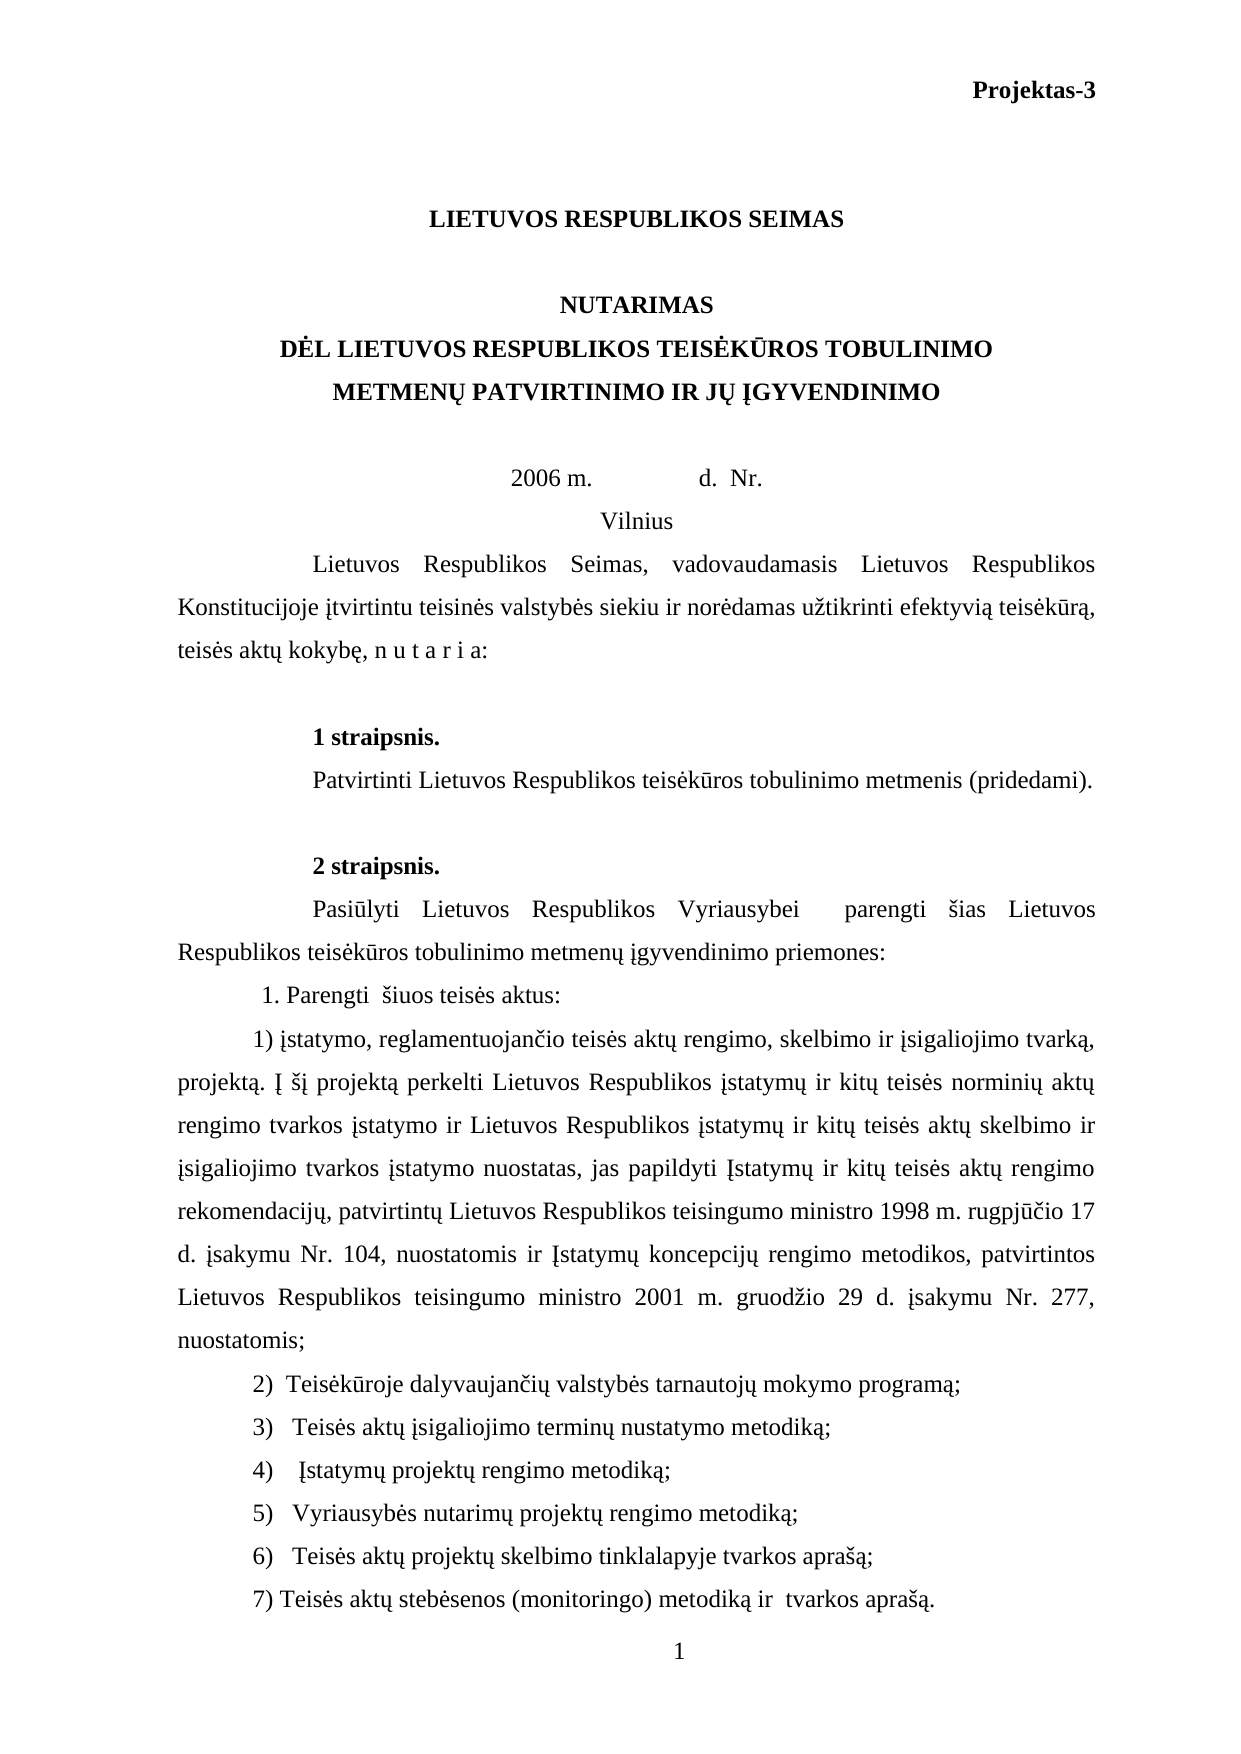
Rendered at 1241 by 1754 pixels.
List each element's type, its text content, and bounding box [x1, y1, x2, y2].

text LIETUVOS RESPUBLIKOS SEIMAS [177, 204, 1096, 233]
text METMENŲ PATVIRTINIMO IR JŲ ĮGYVENDINIMO [177, 377, 1096, 406]
text 2006 m. d. Nr. [177, 463, 1096, 492]
text 2 straipsnis. [177, 851, 1096, 880]
text 1) įstatymo, reglamentuojančio teisės aktų rengimo, skelbimo ir įsigaliojimo tvarką, projektą. Į šį projektą perkelti Lietuvos Respublikos įstatymų ir kitų teisės norminių aktų rengimo tvarkos įstatymo ir Lietuvos Respublikos įstatymų ir kitų teisės aktų skelbimo ir įsigaliojimo tvarkos įstatymo nuostatas, jas papildyti Įstatymų ir kitų teisės aktų rengimo rekomendacijų, patvirtintų Lietuvos Respublikos teisingumo ministro 1998 m. rugpjūčio 17 d. įsakymu Nr. 104, nuostatomis ir Įstatymų koncepcijų rengimo metodikos, patvirtintos Lietuvos Respublikos teisingumo ministro 2001 m. gruodžio 29 d. įsakymu Nr. 277, nuostatomis; [177, 1024, 1096, 1354]
text Lietuvos Respublikos Seimas, vadovaudamasis Lietuvos Respublikos Konstitucijoje įtvirtintu teisinės valstybės siekiu ir norėdamas užtikrinti efektyvią teisėkūrą, teisės aktų kokybę, n u t a r i a: [177, 549, 1096, 664]
text 1 straipsnis. [177, 722, 1096, 751]
text Vilnius [177, 506, 1096, 535]
text 1. Parengti šiuos teisės aktus: [177, 981, 1096, 1009]
text Pasiūlyti Lietuvos Respublikos Vyriausybei parengti šias Lietuvos Respublikos teisėkūros tobulinimo metmenų įgyvendinimo priemones: [177, 894, 1096, 966]
text DĖL LIETUVOS RESPUBLIKOS TEISĖKŪROS TOBULINIMO [177, 334, 1096, 362]
text 7) Teisės aktų stebėsenos (monitoringo) metodiką ir tvarkos aprašą. [177, 1584, 1096, 1613]
text 2) Teisėkūroje dalyvaujančių valstybės tarnautojų mokymo programą; [177, 1369, 1096, 1397]
text 4) Įstatymų projektų rengimo metodiką; [177, 1455, 1096, 1484]
text 5) Vyriausybės nutarimų projektų rengimo metodiką; [177, 1498, 1096, 1527]
text Projektas-3 [177, 75, 1096, 104]
text 6) Teisės aktų projektų skelbimo tinklalapyje tvarkos aprašą; [177, 1541, 1096, 1570]
text 3) Teisės aktų įsigaliojimo terminų nustatymo metodiką; [177, 1412, 1096, 1441]
text NUTARIMAS [177, 291, 1096, 319]
text Patvirtinti Lietuvos Respublikos teisėkūros tobulinimo metmenis (pridedami). [177, 765, 1096, 794]
